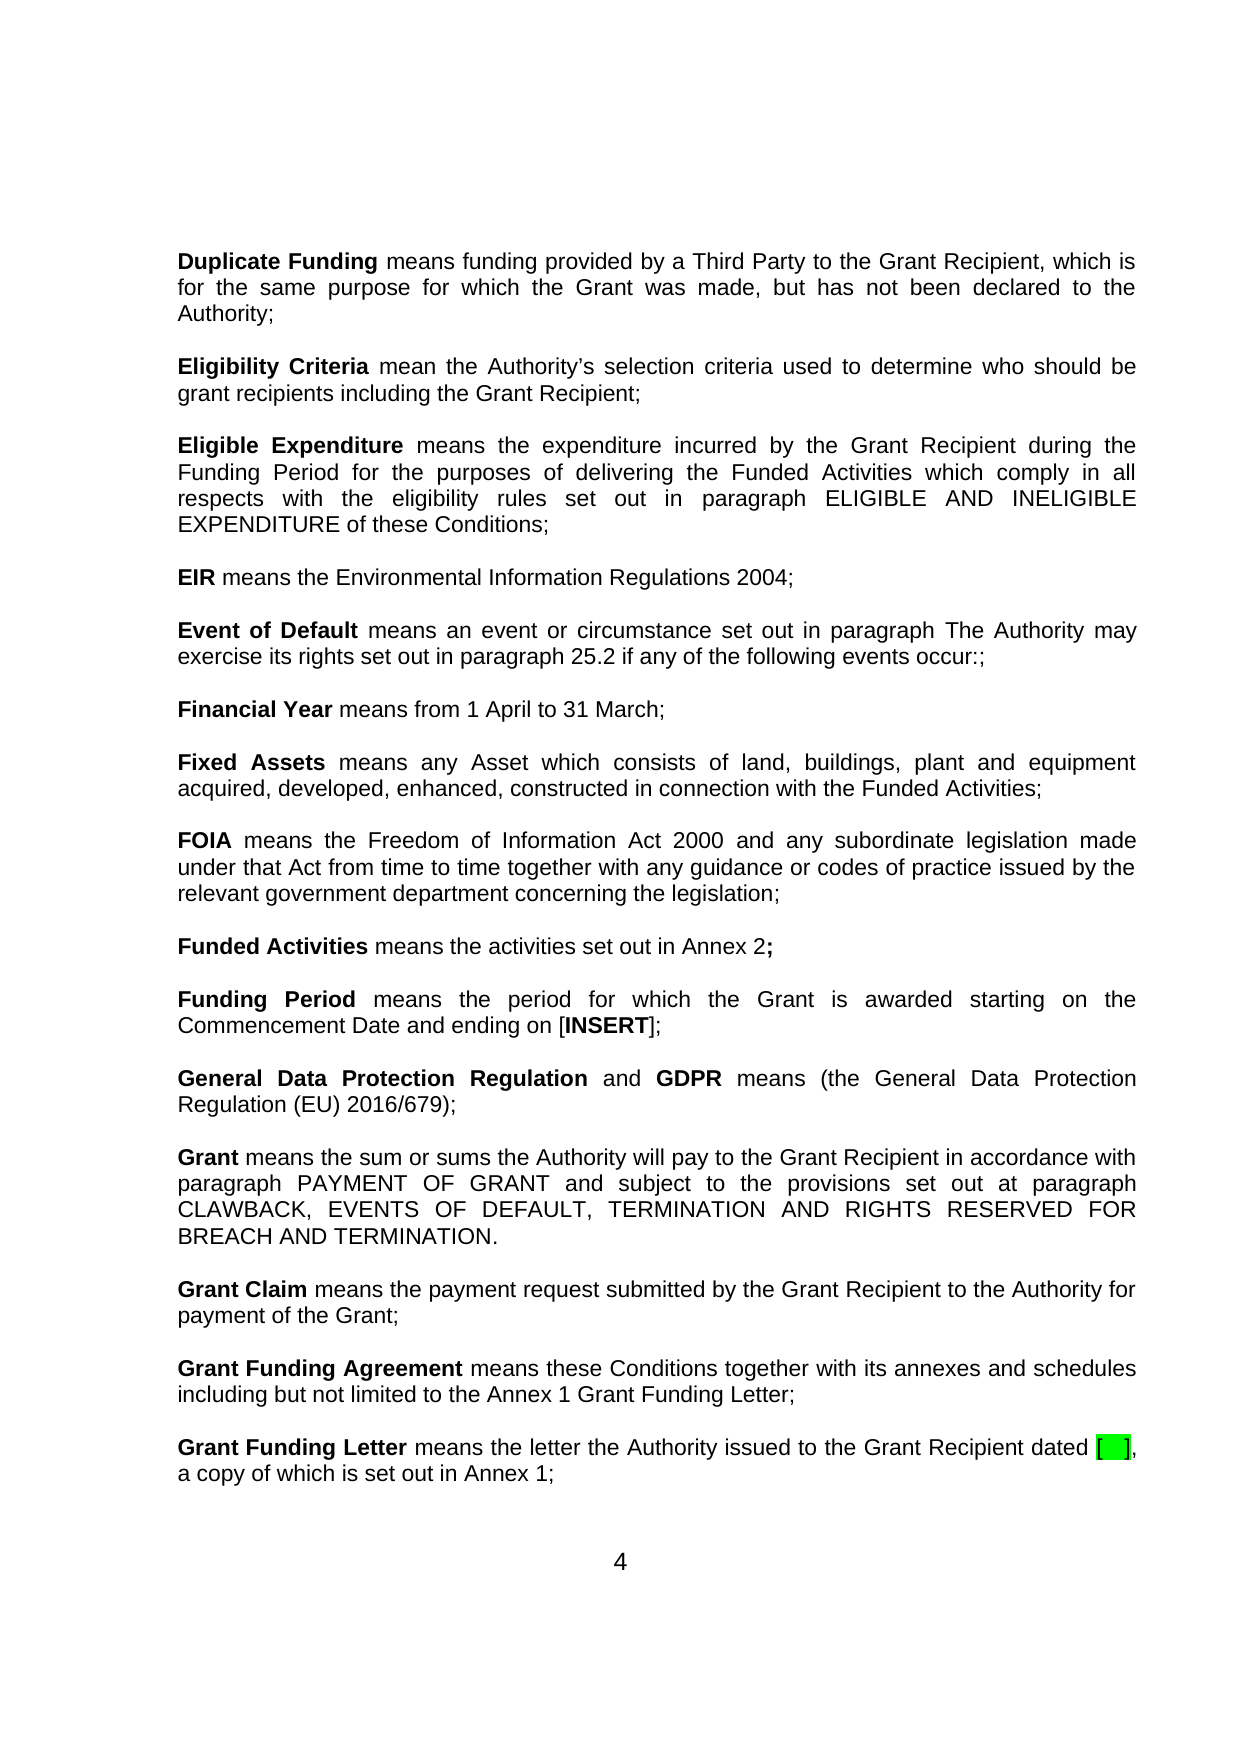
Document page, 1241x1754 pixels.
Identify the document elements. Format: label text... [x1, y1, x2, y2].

text General Data Protection Regulation and GDPR means (the General Data Protection Regulation (EU) 2016/679); [177, 1065, 1137, 1117]
text Eligible Expenditure means the expenditure incurred by the Grant Recipient during the Funding Period for the purposes of delivering the Funded Activities which comply in all respects with the eligibility rules set out in paragraph 5 of these Conditions; [177, 432, 1137, 538]
text Funded Activities means the activities set out in Annex 2; [177, 933, 1137, 959]
text Duplicate Funding means funding provided by a Third Party to the Grant Recipient, which is for the same purpose for which the Grant was made, but has not been declared to the Authority; [177, 248, 1137, 327]
text Grant Funding Agreement means these Conditions together with its annexes and schedules including but not limited to the Annex 1 Grant Funding Letter; [177, 1354, 1137, 1407]
text FOIA means the Freedom of Information Act 2000 and any subordinate legislation made under that Act from time to time together with any guidance or codes of practice issued by the relevant government department concerning the legislation; [177, 827, 1137, 907]
text Grant means the sum or sums the Authority will pay to the Grant Recipient in accordance with paragraph 4 and subject to the provisions set out at paragraph 25. [177, 1144, 1137, 1249]
text Fixed Assets means any Asset which consists of land, buildings, plant and equipment acquired, developed, enhanced, constructed in connection with the Funded Activities; [177, 748, 1137, 801]
text Event of Default means an event or circumstance set out in paragraph 25.1; [177, 617, 1137, 669]
text Funding Period means the period for which the Grant is awarded starting on the Commencement Date and ending on [INSERT]; [177, 986, 1137, 1038]
text Eligibility Criteria mean the Authority’s selection criteria used to determine who should be grant recipients including the Grant Recipient; [177, 353, 1137, 406]
text EIR means the Environmental Information Regulations 2004; [177, 564, 1137, 590]
text Grant Funding Letter means the letter the Authority issued to the Grant Recipient dated [ ], a copy of which is set out in Annex 1; [177, 1434, 1137, 1486]
text Grant Claim means the payment request submitted by the Grant Recipient to the Authority for payment of the Grant; [177, 1276, 1137, 1328]
text Financial Year means from 1 April to 31 March; [177, 696, 1137, 722]
